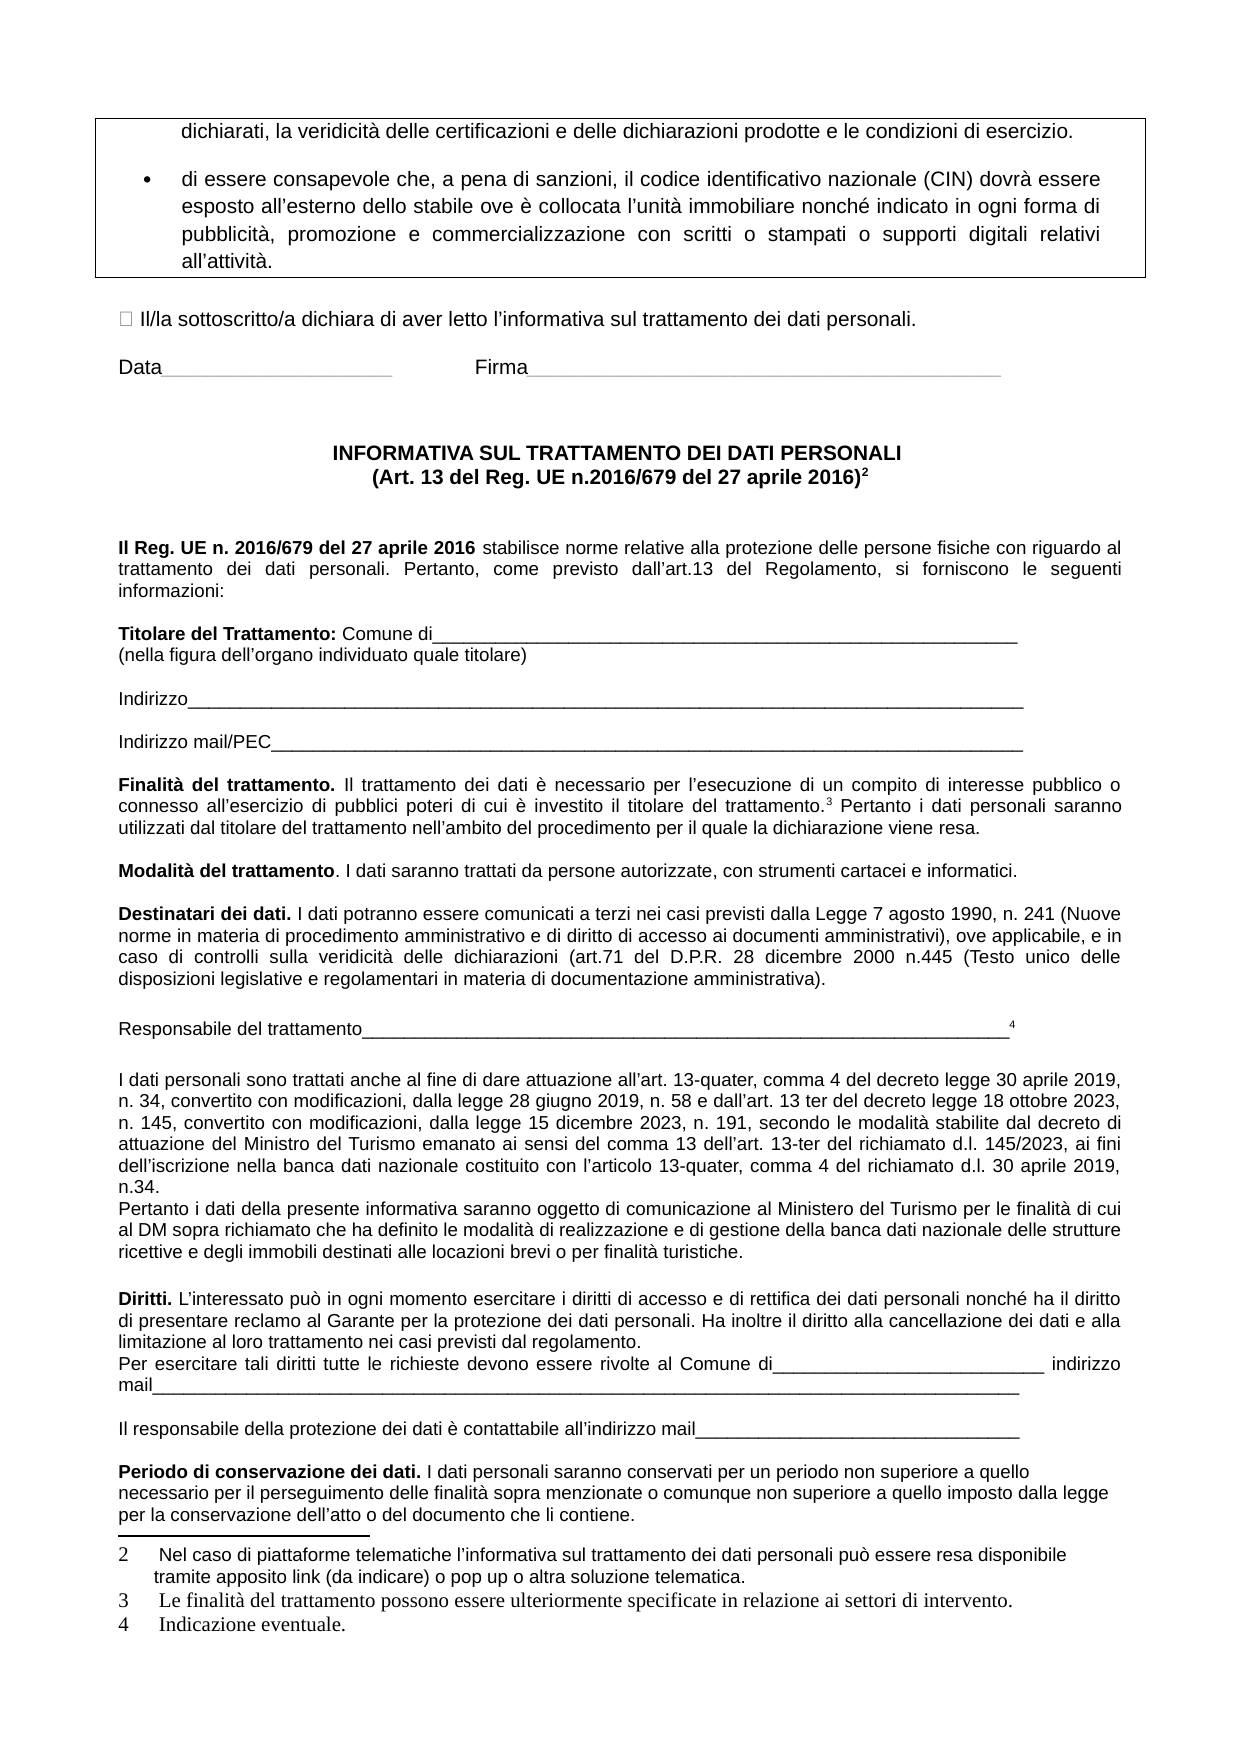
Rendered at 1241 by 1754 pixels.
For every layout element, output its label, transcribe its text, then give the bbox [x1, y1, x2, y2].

text Diritti. L’interessato può in ogni momento esercitare i diritti di accesso e di rettifica dei dati personali nonché ha il diritto di presentare reclamo al Garante per la protezione dei dati personali. Ha inoltre il diritto alla cancellazione dei dati e alla limitazione al loro trattamento nei casi previsti dal regolamento. [118, 1288, 1122, 1353]
text (Art. 13 del Reg. UE n.2016/679 del 27 aprile 2016) [118, 464, 1122, 488]
text Titolare del Trattamento: Comune di________________________________________________________ [118, 623, 1122, 644]
text I dati personali sono trattati anche al fine di dare attuazione all’art. 13-quater, comma 4 del decreto legge 30 aprile 2019, n. 34, convertito con modificazioni, dalla legge 28 giugno 2019, n. 58 e dall’art. 13 ter del decreto legge 18 ottobre 2023, n. 145, convertito con modificazioni, dalla legge 15 dicembre 2023, n. 191, secondo le modalità stabilite dal decreto di attuazione del Ministro del Turismo emanato ai sensi del comma 13 dell’art. 13-ter del richiamato d.l. 145/2023, ai fini dell’iscrizione nella banca dati nazionale costituito con l’articolo 13-quater, comma 4 del richiamato d.l. 30 aprile 2019, n.34. [118, 1068, 1122, 1198]
text Il Reg. UE n. 2016/679 del 27 aprile 2016 stabilisce norme relative alla protezione delle persone fisiche con riguardo al trattamento dei dati personali. Pertanto, come previsto dall’art.13 del Regolamento, si forniscono le seguenti informazioni: [118, 536, 1122, 601]
text Indirizzo________________________________________________________________________________ [118, 687, 1122, 709]
text (nella figura dell’organo individuato quale titolare) [118, 644, 1122, 666]
text Modalità del trattamento. I dati saranno trattati da persone autorizzate, con strumenti cartacei e informatici. [118, 860, 1122, 881]
text Pertanto i dati della presente informativa saranno oggetto di comunicazione al Ministero del Turismo per le finalità di cui al DM sopra richiamato che ha definito le modalità di realizzazione e di gestione della banca dati nazionale delle strutture ricettive e degli immobili destinati alle locazioni brevi o per finalità turistiche. [118, 1198, 1122, 1262]
text INFORMATIVA SUL TRATTAMENTO DEI DATI PERSONALI [118, 441, 1122, 464]
text Finalità del trattamento. Il trattamento dei dati è necessario per l’esecuzione di un compito di interesse pubblico o connesso all’esercizio di pubblici poteri di cui è investito il titolare del trattamento. Pertanto i dati personali saranno utilizzati dal titolare del trattamento nell’ambito del procedimento per il quale la dichiarazione viene resa. [118, 774, 1122, 838]
text Data____________________ Firma_________________________________________ [118, 354, 1122, 378]
text Il responsabile della protezione dei dati è contattabile all’indirizzo mail_______________________________ [118, 1417, 1122, 1439]
text  Il/la sottoscritto/a dichiara di aver letto l’informativa sul trattamento dei dati personali. [118, 307, 1122, 331]
text Le finalità del trattamento possono essere ulteriormente specificate in relazione ai settori di intervento. [118, 1588, 1122, 1612]
text Responsabile del trattamento______________________________________________________________ [118, 1018, 1122, 1039]
text Indirizzo mail/PEC________________________________________________________________________ [118, 731, 1122, 752]
table_cell dichiarati, la veridicità delle certificazioni e delle dichiarazioni prodotte e le condizioni di esercizio. di essere consapevole che, a pena di sanzioni, il codice identificativo nazionale (CIN) dovrà essere esposto all’esterno dello stabile ove è collocata l’unità immobiliare nonché indicato in ogni forma di pubblicità, promozione e commercializzazione con scritti o stampati o supporti digitali relativi all’attività. [96, 119, 1145, 277]
text Indicazione eventuale. [118, 1612, 1122, 1636]
text Per esercitare tali diritti tutte le richieste devono essere rivolte al Comune di__________________________ indirizzo mail___________________________________________________________________________________ [118, 1353, 1122, 1396]
text Nel caso di piattaforme telematiche l’informativa sul trattamento dei dati personali può essere resa disponibile tramite apposito link (da indicare) o pop up o altra soluzione telematica. [118, 1542, 1122, 1588]
text Destinatari dei dati. I dati potranno essere comunicati a terzi nei casi previsti dalla Legge 7 agosto 1990, n. 241 (Nuove norme in materia di procedimento amministrativo e di diritto di accesso ai documenti amministrativi), ove applicabile, e in caso di controlli sulla veridicità delle dichiarazioni (art.71 del D.P.R. 28 dicembre 2000 n.445 (Testo unico delle disposizioni legislative e regolamentari in materia di documentazione amministrativa). [118, 903, 1122, 989]
text Periodo di conservazione dei dati. I dati personali saranno conservati per un periodo non superiore a quello necessario per il perseguimento delle finalità sopra menzionate o comunque non superiore a quello imposto dalla legge per la conservazione dell’atto o del documento che li contiene. [118, 1460, 1122, 1525]
